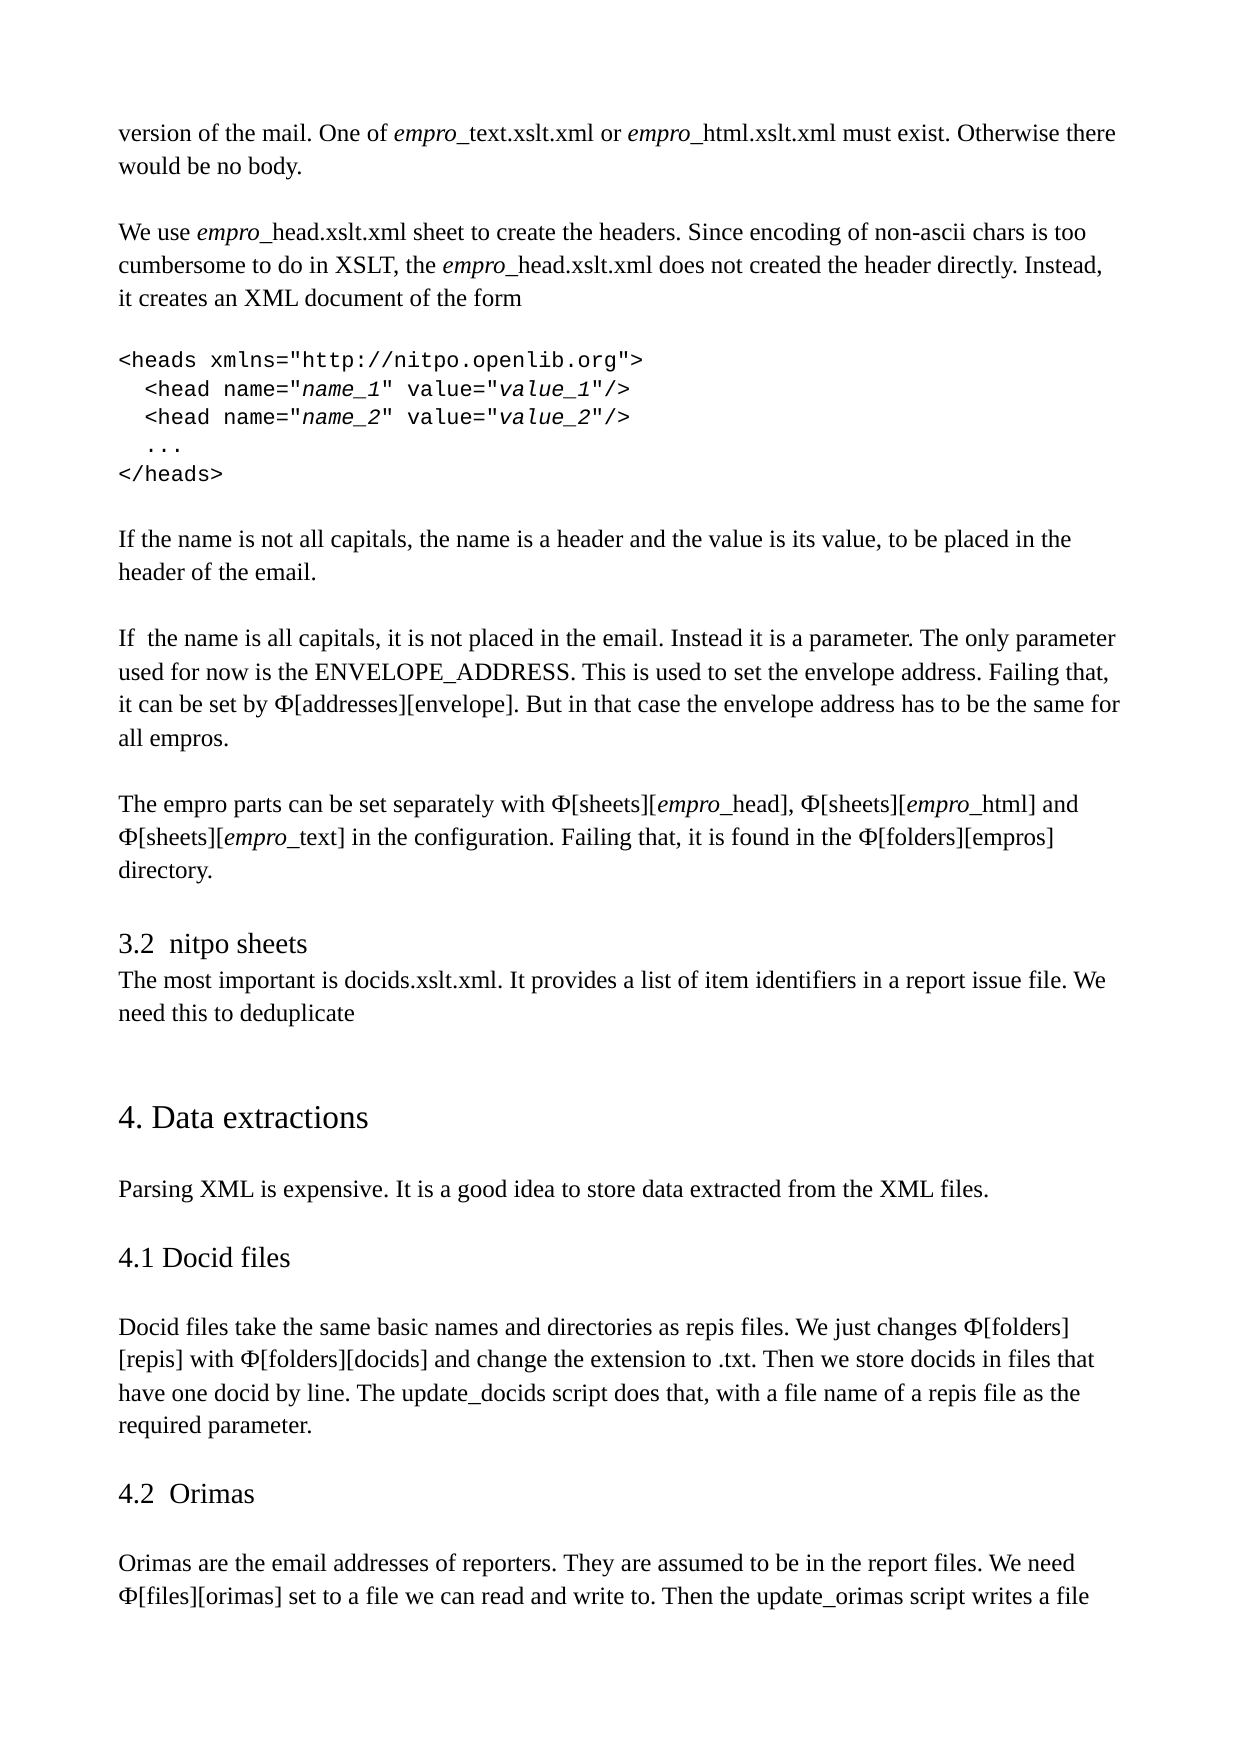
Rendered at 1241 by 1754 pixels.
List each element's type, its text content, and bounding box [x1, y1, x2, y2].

text 4.1 Docid files [118, 1240, 1122, 1273]
text The most important is docids.xslt.xml. It provides a list of item identifiers in a report issue file. We need this to deduplicate [118, 965, 1122, 1027]
text <head name="name_2" value="value_2"/> [118, 406, 1122, 431]
text Docid files take the same basic names and directories as repis files. We just changes Ф[folders][repis] with Ф[folders][docids] and change the extension to .txt. Then we store docids in files that have one docid by line. The update_docids script does that, with a file name of a repis file as the required parameter. [118, 1312, 1122, 1439]
text <head name="name_1" value="value_1"/> [118, 378, 1122, 402]
text 4.2 Orimas [118, 1477, 1122, 1510]
text Parsing XML is expensive. It is a good idea to store data extracted from the XML files. [118, 1174, 1122, 1203]
text If the name is all capitals, it is not placed in the email. Instead it is a parameter. The only parameter used for now is the ENVELOPE_ADDRESS. This is used to set the envelope address. Failing that, it can be set by Ф[addresses][envelope]. But in that case the envelope address has to be the same for all empros. [118, 623, 1122, 751]
text The empro parts can be set separately with Ф[sheets][empro_head], Ф[sheets][empro_html] and Ф[sheets][empro_text] in the configuration. Failing that, it is found in the Ф[folders][empros] directory. [118, 789, 1122, 883]
text ... [118, 434, 1122, 459]
text 3.2 nitpo sheets [118, 926, 1122, 960]
text <heads xmlns="http://nitpo.openlib.org"> [118, 349, 1122, 374]
text If the name is not all capitals, the name is a header and the value is its value, to be placed in the header of the email. [118, 524, 1122, 586]
text </heads> [118, 463, 1122, 488]
text Orimas are the email addresses of reporters. They are assumed to be in the report files. We need Ф[files][orimas] set to a file we can read and write to. Then the update_orimas script writes a file [118, 1548, 1122, 1610]
text 4. Data extractions [118, 1097, 1122, 1135]
text version of the mail. One of empro_text.xslt.xml or empro_html.xslt.xml must exist. Otherwise there would be no body. [118, 118, 1122, 180]
text We use empro_head.xslt.xml sheet to create the headers. Since encoding of non-ascii chars is too cumbersome to do in XSLT, the empro_head.xslt.xml does not created the header directly. Instead, it creates an XML document of the form [118, 217, 1122, 312]
